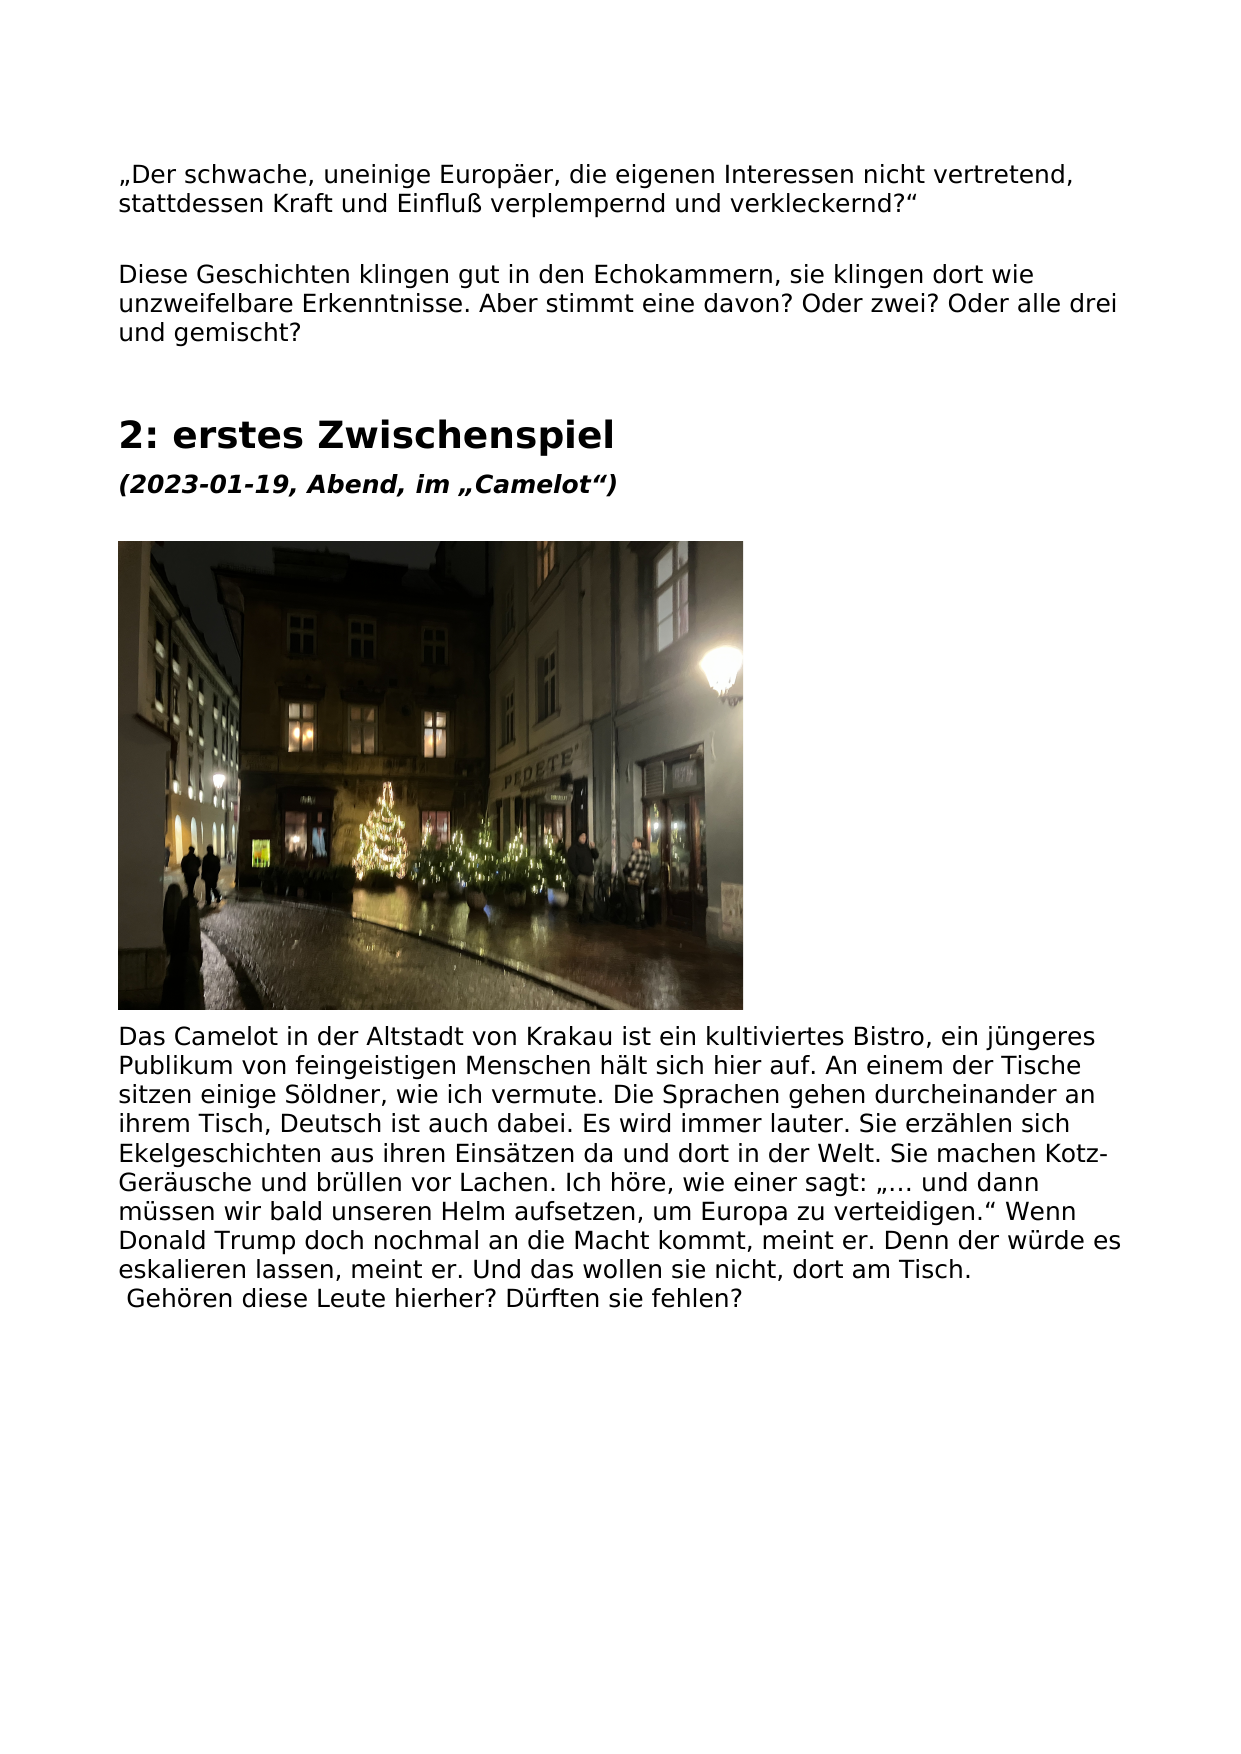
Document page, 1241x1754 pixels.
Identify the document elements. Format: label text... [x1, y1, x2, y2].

subtitle 2: erstes Zwischenspiel [118, 414, 1122, 458]
text „Der schwache, uneinige Europäer, die eigenen Interessen nicht vertretend, stattdessen Kraft und Einfluß verplempernd und verkleckernd?“ [118, 160, 1122, 247]
text Das Camelot in der Altstadt von Krakau ist ein kultiviertes Bistro, ein jüngeres Publikum von feingeistigen Menschen hält sich hier auf. An einem der Tische sitzen einige Söldner, wie ich vermute. Die Sprachen gehen durcheinander an ihrem Tisch, Deutsch ist auch dabei. Es wird immer lauter. Sie erzählen sich Ekelgeschichten aus ihren Einsätzen da und dort in der Welt. Sie machen Kotz-Geräusche und brüllen vor Lachen. Ich höre, wie einer sagt: „… und dann müssen wir bald unseren Helm aufsetzen, um Europa zu verteidigen.“ Wenn Donald Trump doch nochmal an die Macht kommt, meint er. Denn der würde es eskalieren lassen, meint er. Und das wollen sie nicht, dort am Tisch. Gehören diese Leute hierher? Dürften sie fehlen? [118, 1022, 1122, 1343]
text Diese Geschichten klingen gut in den Echokammern, sie klingen dort wie unzweifelbare Erkenntnisse. Aber stimmt eine davon? Oder zwei? Oder alle drei und gemischt? [118, 260, 1122, 376]
picture [118, 541, 744, 1010]
text (2023-01-19, Abend, im „Camelot“) [118, 470, 1122, 528]
text [118, 118, 1122, 147]
